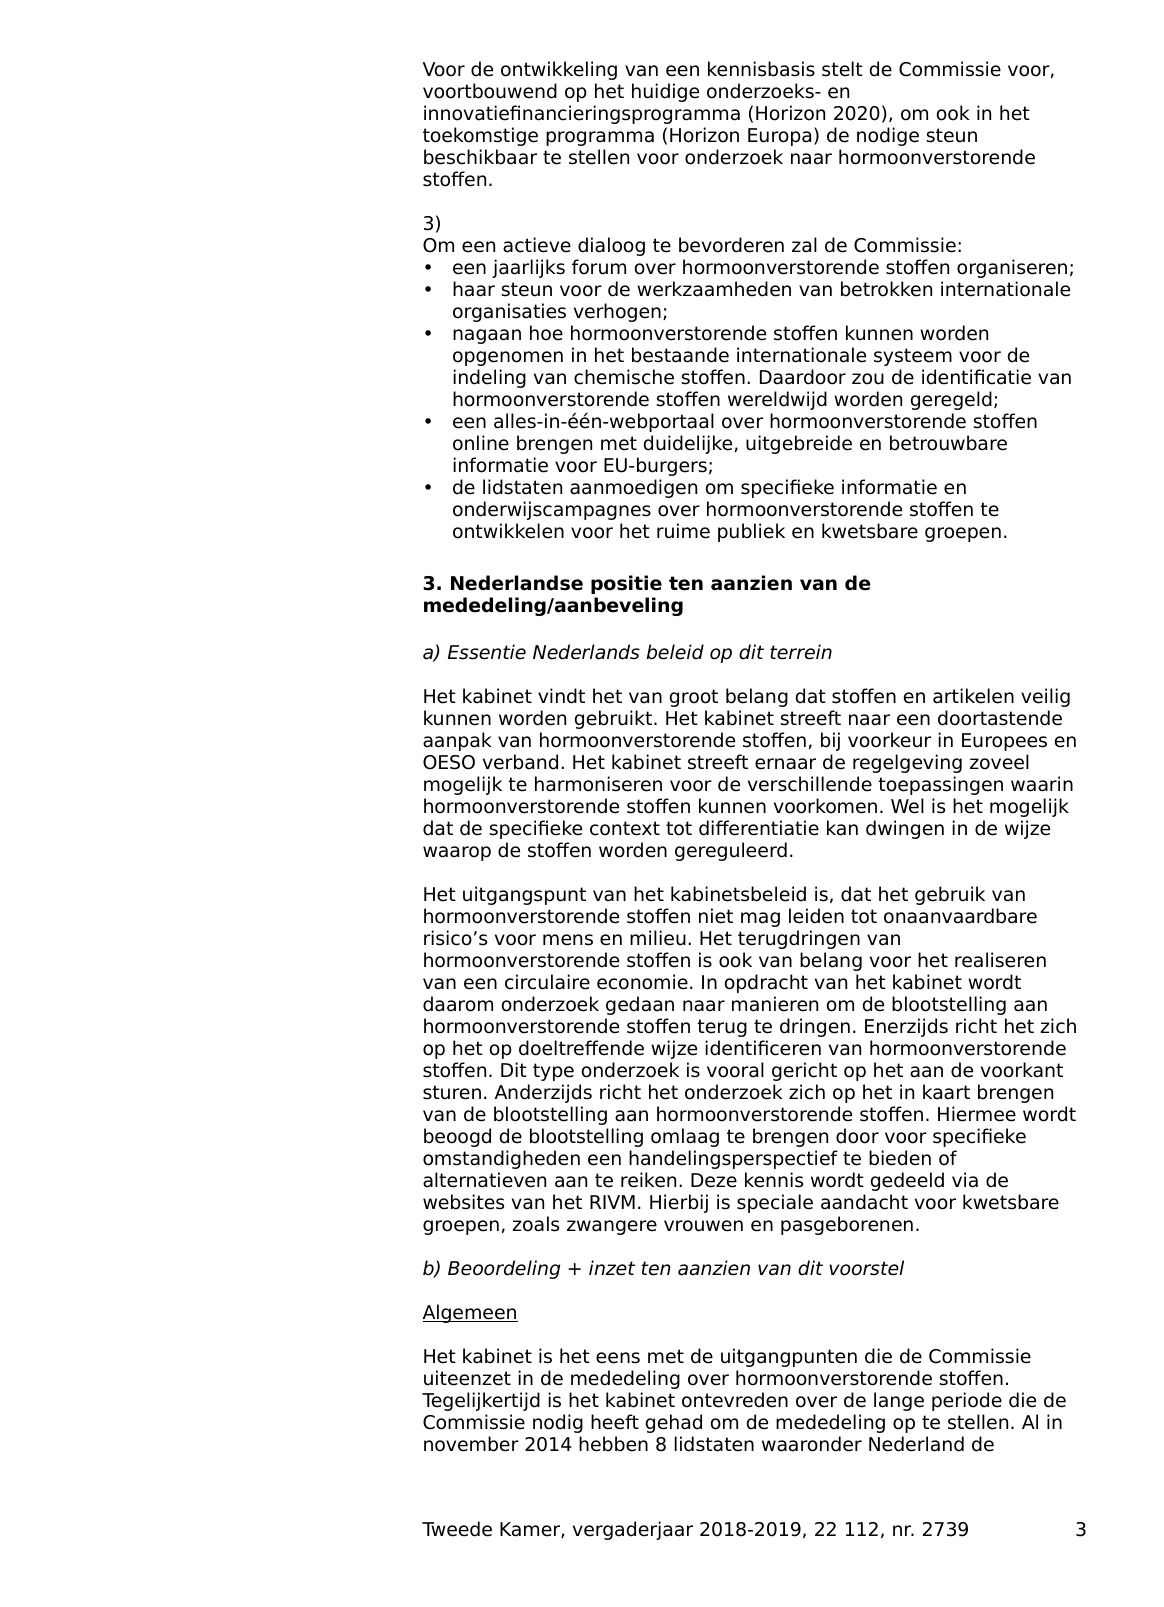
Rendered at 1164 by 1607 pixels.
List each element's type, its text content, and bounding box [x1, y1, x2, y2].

text • de lidstaten aanmoedigen om specifieke informatie en onderwijscampagnes over hormoonverstorende stoffen te ontwikkelen voor het ruime publiek en kwetsbare groepen. [422, 477, 1087, 543]
subtitle Algemeen [422, 1302, 1087, 1324]
text Voor de ontwikkeling van een kennisbasis stelt de Commissie voor, voortbouwend op het huidige onderzoeks- en innovatiefinancieringsprogramma (Horizon 2020), om ook in het toekomstige programma (Horizon Europa) de nodige steun beschikbaar te stellen voor onderzoek naar hormoonverstorende stoffen. [422, 59, 1087, 191]
text Het kabinet vindt het van groot belang dat stoffen en artikelen veilig kunnen worden gebruikt. Het kabinet streeft naar een doortastende aanpak van hormoonverstorende stoffen, bij voorkeur in Europees en OESO verband. Het kabinet streeft ernaar de regelgeving zoveel mogelijk te harmoniseren voor de verschillende toepassingen waarin hormoonverstorende stoffen kunnen voorkomen. Wel is het mogelijk dat de specifieke context tot differentiatie kan dwingen in de wijze waarop de stoffen worden gereguleerd. [422, 686, 1087, 862]
subtitle 3. Nederlandse positie ten aanzien van de mededeling/aanbeveling [422, 573, 1087, 617]
subtitle b) Beoordeling + inzet ten aanzien van dit voorstel [422, 1258, 1087, 1280]
text • een jaarlijks forum over hormoonverstorende stoffen organiseren; [422, 257, 1087, 279]
text Het kabinet is het eens met de uitgangpunten die de Commissie uiteenzet in de mededeling over hormoonverstorende stoffen. Tegelijkertijd is het kabinet ontevreden over de lange periode die de Commissie nodig heeft gehad om de mededeling op te stellen. Al in november 2014 hebben 8 lidstaten waaronder Nederland de [422, 1346, 1087, 1456]
text 3) [422, 213, 1087, 235]
text • nagaan hoe hormoonverstorende stoffen kunnen worden opgenomen in het bestaande internationale systeem voor de indeling van chemische stoffen. Daardoor zou de identificatie van hormoonverstorende stoffen wereldwijd worden geregeld; [422, 323, 1087, 411]
text • haar steun voor de werkzaamheden van betrokken internationale organisaties verhogen; [422, 279, 1087, 323]
text Het uitgangspunt van het kabinetsbeleid is, dat het gebruik van hormoonverstorende stoffen niet mag leiden tot onaanvaardbare risico’s voor mens en milieu. Het terugdringen van hormoonverstorende stoffen is ook van belang voor het realiseren van een circulaire economie. In opdracht van het kabinet wordt daarom onderzoek gedaan naar manieren om de blootstelling aan hormoonverstorende stoffen terug te dringen. Enerzijds richt het zich op het op doeltreffende wijze identificeren van hormoonverstorende stoffen. Dit type onderzoek is vooral gericht op het aan de voorkant sturen. Anderzijds richt het onderzoek zich op het in kaart brengen van de blootstelling aan hormoonverstorende stoffen. Hiermee wordt beoogd de blootstelling omlaag te brengen door voor specifieke omstandigheden een handelingsperspectief te bieden of alternatieven aan te reiken. Deze kennis wordt gedeeld via de websites van het RIVM. Hierbij is speciale aandacht voor kwetsbare groepen, zoals zwangere vrouwen en pasgeborenen. [422, 884, 1087, 1236]
text • een alles-in-één-webportaal over hormoonverstorende stoffen online brengen met duidelijke, uitgebreide en betrouwbare informatie voor EU-burgers; [422, 411, 1087, 477]
text Om een actieve dialoog te bevorderen zal de Commissie: [422, 235, 1087, 257]
subtitle a) Essentie Nederlands beleid op dit terrein [422, 642, 1087, 664]
